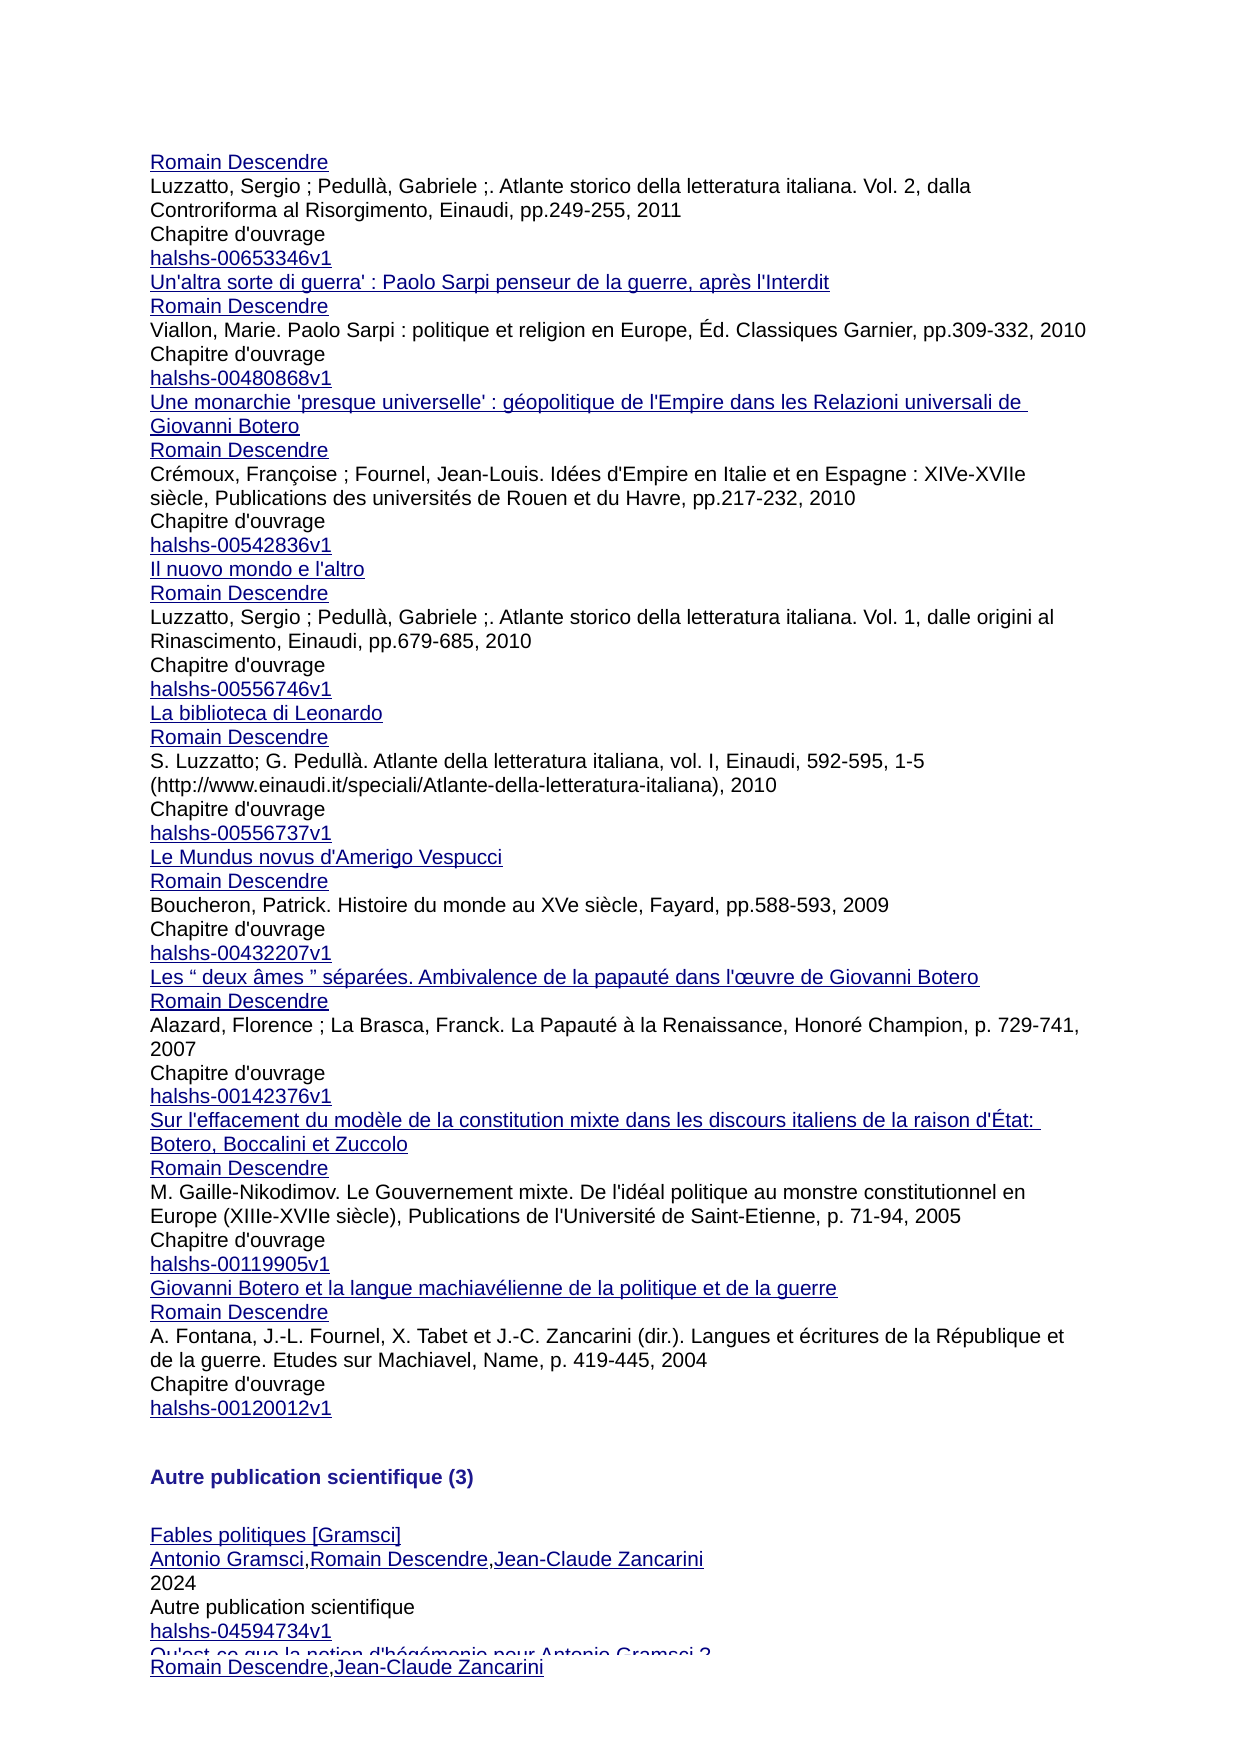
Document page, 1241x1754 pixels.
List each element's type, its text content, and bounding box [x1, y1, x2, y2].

table_cell Romain Descendre Luzzatto, Sergio ; Pedullà, Gabriele ;. Atlante storico della letteratura italiana. Vol. 2, dalla Controriforma al Risorgimento, Einaudi, pp.249-255, 2011 Chapitre d'ouvrage halshs-00653346v1 [150, 150, 1090, 270]
table_cell Les “ deux âmes ” séparées. Ambivalence de la papauté dans l'œuvre de Giovanni Botero Romain Descendre Alazard, Florence ; La Brasca, Franck. La Papauté à la Renaissance, Honoré Champion, p. 729-741, 2007 Chapitre d'ouvrage halshs-00142376v1 [150, 965, 1090, 1108]
table_cell Le Mundus novus d'Amerigo Vespucci Romain Descendre Boucheron, Patrick. Histoire du monde au XVe siècle, Fayard, pp.588-593, 2009 Chapitre d'ouvrage halshs-00432207v1 [150, 845, 1090, 964]
table_cell Un'altra sorte di guerra' : Paolo Sarpi penseur de la guerre, après l'Interdit Romain Descendre Viallon, Marie. Paolo Sarpi : politique et religion en Europe, Éd. Classiques Garnier, pp.309-332, 2010 Chapitre d'ouvrage halshs-00480868v1 [150, 270, 1090, 389]
table_cell Sur l'effacement du modèle de la constitution mixte dans les discours italiens de la raison d'État: Botero, Boccalini et Zuccolo Romain Descendre M. Gaille-Nikodimov. Le Gouvernement mixte. De l'idéal politique au monstre constitutionnel en Europe (XIIIe-XVIIe siècle), Publications de l'Université de Saint-Etienne, p. 71-94, 2005 Chapitre d'ouvrage halshs-00119905v1 [150, 1108, 1090, 1276]
table_cell Il nuovo mondo e l'altro Romain Descendre Luzzatto, Sergio ; Pedullà, Gabriele ;. Atlante storico della letteratura italiana. Vol. 1, dalle origini al Rinascimento, Einaudi, pp.679-685, 2010 Chapitre d'ouvrage halshs-00556746v1 [150, 557, 1090, 701]
table_cell Giovanni Botero et la langue machiavélienne de la politique et de la guerre Romain Descendre A. Fontana, J.-L. Fournel, X. Tabet et J.-C. Zancarini (dir.). Langues et écritures de la République et de la guerre. Etudes sur Machiavel, Name, p. 419-445, 2004 Chapitre d'ouvrage halshs-00120012v1 [150, 1276, 1090, 1420]
subtitle Autre publication scientifique (3) [150, 1464, 1090, 1488]
table_cell Une monarchie 'presque universelle' : géopolitique de l'Empire dans les Relazioni universali de Giovanni Botero Romain Descendre Crémoux, Françoise ; Fournel, Jean-Louis. Idées d'Empire en Italie et en Espagne : XIVe-XVIIe siècle, Publications des universités de Rouen et du Havre, pp.217-232, 2010 Chapitre d'ouvrage halshs-00542836v1 [150, 390, 1090, 557]
table_header Fables politiques [Gramsci] Antonio Gramsci,Romain Descendre,Jean-Claude Zancarini 2024 Autre publication scientifique halshs-04594734v1 [150, 1523, 1090, 1643]
table_cell Qu'est-ce que la notion d'hégémonie pour Antonio Gramsci ? Romain Descendre,Jean-Claude Zancarini [150, 1643, 1090, 1679]
table_cell La biblioteca di Leonardo Romain Descendre S. Luzzatto; G. Pedullà. Atlante della letteratura italiana, vol. I, Einaudi, 592-595, 1-5 (http://www.einaudi.it/speciali/Atlante-della-letteratura-italiana), 2010 Chapitre d'ouvrage halshs-00556737v1 [150, 701, 1090, 845]
